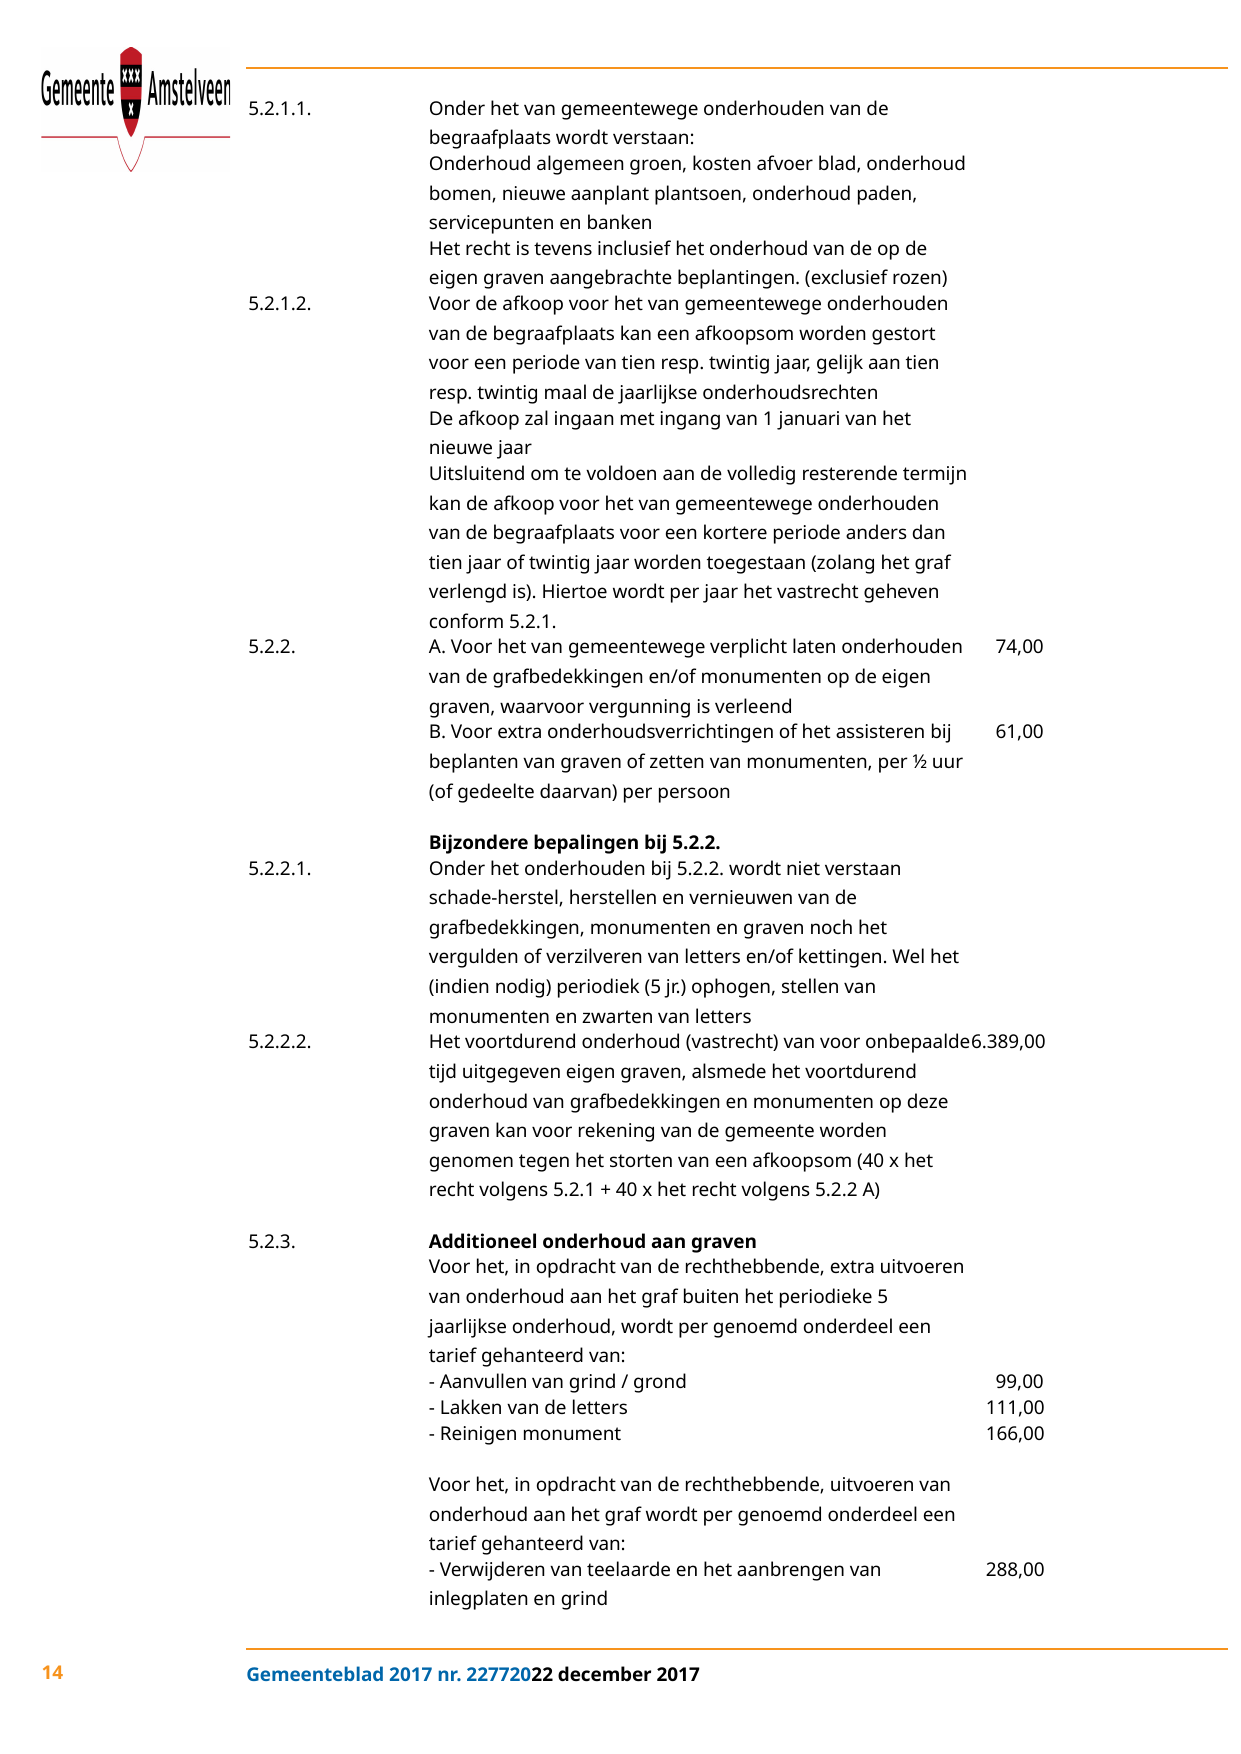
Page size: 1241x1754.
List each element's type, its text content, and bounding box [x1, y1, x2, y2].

table_cell 6.389,00 [971, 1029, 1152, 1202]
table_cell [971, 1445, 1152, 1471]
table_cell [248, 150, 429, 235]
table_cell [248, 804, 429, 829]
table_cell [248, 719, 429, 803]
table_cell 5.2.3. [248, 1228, 429, 1254]
table_cell 61,00 [971, 719, 1152, 803]
table_cell 5.2.2. [248, 634, 429, 719]
table_cell [248, 460, 429, 634]
table_cell Onder het onderhouden bij 5.2.2. wordt niet verstaan schade-herstel, herstellen en vernieuwen van de grafbedekkingen, monumenten en graven noch het vergulden of verzilveren van letters en/of kettingen. Wel het (indien nodig) periodiek (5 jr.) ophogen, stellen van monumenten en zwarten van letters [429, 855, 971, 1029]
table_cell [971, 235, 1152, 290]
table_cell [971, 829, 1152, 855]
table_cell [971, 150, 1152, 235]
picture [41, 47, 231, 172]
table_cell [971, 1228, 1152, 1254]
table_cell Voor het, in opdracht van de rechthebbende, uitvoeren van onderhoud aan het graf wordt per genoemd onderdeel een tarief gehanteerd van: [429, 1471, 971, 1556]
table_cell 166,00 [971, 1420, 1152, 1445]
table_cell [248, 1368, 429, 1394]
table_cell A. Voor het van gemeentewege verplicht laten onderhouden van de grafbedekkingen en/of monumenten op de eigen graven, waarvoor vergunning is verleend [429, 634, 971, 719]
table_cell [429, 1445, 971, 1471]
table_cell [971, 290, 1152, 405]
table_cell De afkoop zal ingaan met ingang van 1 januari van het nieuwe jaar [429, 405, 971, 460]
table_cell Voor de afkoop voor het van gemeentewege onderhouden van de begraafplaats kan een afkoopsom worden gestort voor een periode van tien resp. twintig jaar, gelijk aan tien resp. twintig maal de jaarlijkse onderhoudsrechten [429, 290, 971, 405]
table_cell 99,00 [971, 1368, 1152, 1394]
table_cell - Lakken van de letters [429, 1394, 971, 1420]
table_cell [248, 1254, 429, 1368]
table_cell [971, 460, 1152, 634]
table_cell [248, 1202, 429, 1228]
table_cell [248, 405, 429, 460]
table_cell 74,00 [971, 634, 1152, 719]
table_cell [971, 1254, 1152, 1368]
table_cell 111,00 [971, 1394, 1152, 1420]
table_cell [429, 1202, 971, 1228]
table_cell Bijzondere bepalingen bij 5.2.2. [429, 829, 971, 855]
table_cell [248, 1471, 429, 1556]
table_cell B. Voor extra onderhoudsverrichtingen of het assisteren bij beplanten van graven of zetten van monumenten, per ½ uur (of gedeelte daarvan) per persoon [429, 719, 971, 803]
table_cell [971, 1471, 1152, 1556]
table_cell [248, 1556, 429, 1611]
table_cell [248, 1420, 429, 1445]
table_cell 288,00 [971, 1556, 1152, 1611]
table_cell Additioneel onderhoud aan graven [429, 1228, 971, 1254]
table_cell [248, 1394, 429, 1420]
table_cell Voor het, in opdracht van de rechthebbende, extra uitvoeren van onderhoud aan het graf buiten het periodieke 5 jaarlijkse onderhoud, wordt per genoemd onderdeel een tarief gehanteerd van: [429, 1254, 971, 1368]
table_cell 5.2.1.1. [248, 95, 429, 150]
table_cell [248, 1445, 429, 1471]
table_cell [971, 405, 1152, 460]
table_cell [248, 235, 429, 290]
table_cell [971, 95, 1152, 150]
table_cell Onder het van gemeentewege onderhouden van de begraafplaats wordt verstaan: [429, 95, 971, 150]
table_cell Onderhoud algemeen groen, kosten afvoer blad, onderhoud bomen, nieuwe aanplant plantsoen, onderhoud paden, servicepunten en banken [429, 150, 971, 235]
table_cell Het recht is tevens inclusief het onderhoud van de op de eigen graven aangebrachte beplantingen. (exclusief rozen) [429, 235, 971, 290]
table_cell - Reinigen monument [429, 1420, 971, 1445]
table_cell [248, 829, 429, 855]
table_cell 5.2.2.1. [248, 855, 429, 1029]
table_cell 5.2.2.2. [248, 1029, 429, 1202]
table_cell [971, 1202, 1152, 1228]
table_cell Het voortdurend onderhoud (vastrecht) van voor onbepaalde tijd uitgegeven eigen graven, alsmede het voortdurend onderhoud van grafbedekkingen en monumenten op deze graven kan voor rekening van de gemeente worden genomen tegen het storten van een afkoopsom (40 x het recht volgens 5.2.1 + 40 x het recht volgens 5.2.2 A) [429, 1029, 971, 1202]
table_cell - Aanvullen van grind / grond [429, 1368, 971, 1394]
table_cell [429, 804, 971, 829]
table_cell [971, 855, 1152, 1029]
table_cell [971, 804, 1152, 829]
table_cell Uitsluitend om te voldoen aan de volledig resterende termijn kan de afkoop voor het van gemeentewege onderhouden van de begraafplaats voor een kortere periode anders dan tien jaar of twintig jaar worden toegestaan (zolang het graf verlengd is). Hiertoe wordt per jaar het vastrecht geheven conform 5.2.1. [429, 460, 971, 634]
table_cell 5.2.1.2. [248, 290, 429, 405]
table_cell - Verwijderen van teelaarde en het aanbrengen van inlegplaten en grind [429, 1556, 971, 1611]
